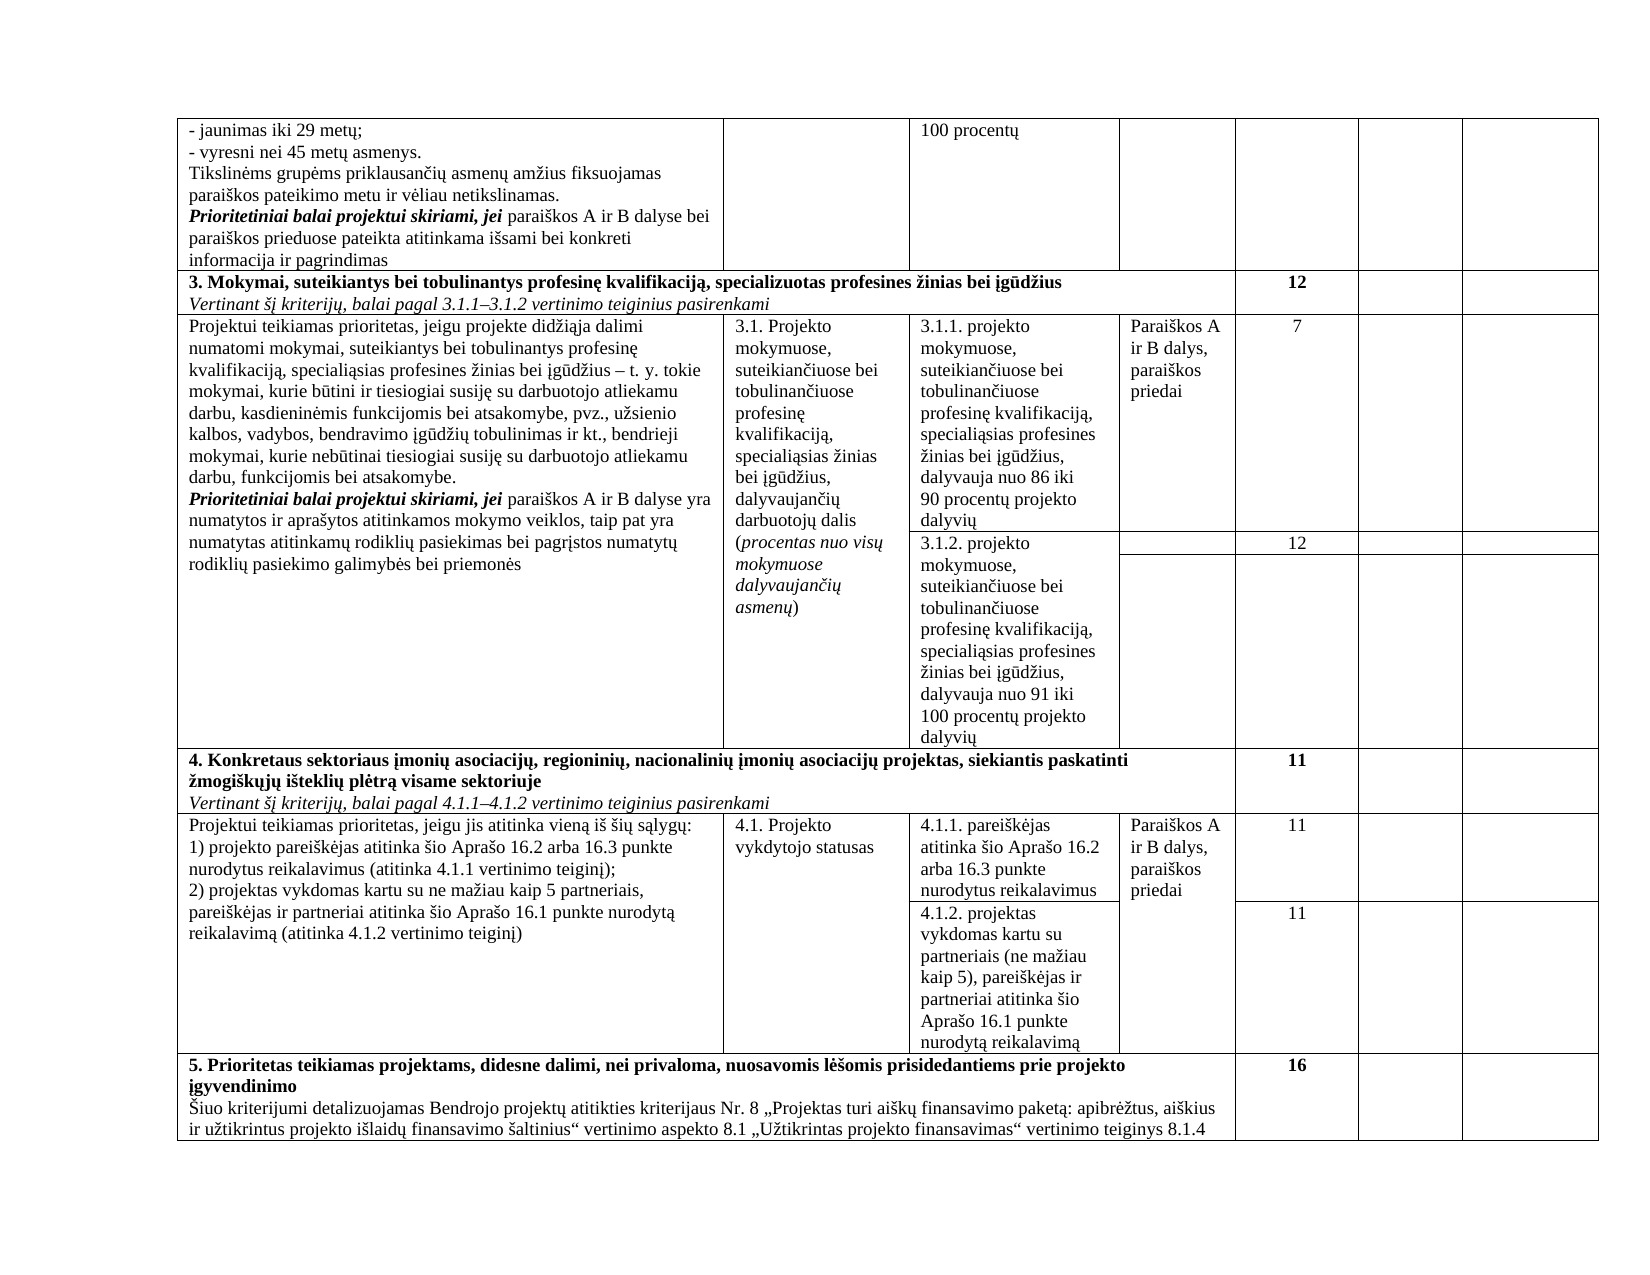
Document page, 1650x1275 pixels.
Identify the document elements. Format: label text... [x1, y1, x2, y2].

table_cell 4.1.1. pareiškėjas atitinka šio Aprašo 16.2 arba 16.3 punkte nurodytus reikalavimus [910, 814, 1119, 901]
table_cell 12 [1236, 271, 1358, 314]
table_cell Projektui teikiamas prioritetas, jeigu jis atitinka vieną iš šių sąlygų: 1) projekto pareiškėjas atitinka šio Aprašo 16.2 arba 16.3 punkte nurodytus reikalavimus (atitinka 4.1.1 vertinimo teiginį); 2) projektas vykdomas kartu su ne mažiau kaip 5 partneriais, pareiškėjas ir partneriai atitinka šio Aprašo 16.1 punkte nurodytą reikalavimą (atitinka 4.1.2 vertinimo teiginį) [178, 814, 723, 1053]
table_cell [1463, 814, 1598, 901]
table_cell [1463, 119, 1598, 270]
table_cell 11 [1236, 814, 1358, 901]
table_cell [724, 119, 909, 270]
table_cell Projektui teikiamas prioritetas, jeigu projekte didžiąja dalimi numatomi mokymai, suteikiantys bei tobulinantys profesinę kvalifikaciją, specialiąsias profesines žinias bei įgūdžius – t. y. tokie mokymai, kurie būtini ir tiesiogiai susiję su darbuotojo atliekamu darbu, kasdieninėmis funkcijomis bei atsakomybe, pvz., užsienio kalbos, vadybos, bendravimo įgūdžių tobulinimas ir kt., bendrieji mokymai, kurie nebūtinai tiesiogiai susiję su darbuotojo atliekamu darbu, funkcijomis bei atsakomybe. Prioritetiniai balai projektui skiriami, jei paraiškos A ir B dalyse yra numatytos ir aprašytos atitinkamos mokymo veiklos, taip pat yra numatytas atitinkamų rodiklių pasiekimas bei pagrįstos numatytų rodiklių pasiekimo galimybės bei priemonės [178, 315, 723, 748]
table_cell 4. Konkretaus sektoriaus įmonių asociacijų, regioninių, nacionalinių įmonių asociacijų projektas, siekiantis paskatinti žmogiškųjų išteklių plėtrą visame sektoriuje Vertinant šį kriterijų, balai pagal 4.1.1–4.1.2 vertinimo teiginius pasirenkami [178, 749, 1235, 813]
table_cell [1463, 532, 1598, 553]
table_cell [1463, 271, 1598, 314]
table_cell [1359, 902, 1462, 1053]
table_cell 3.1.1. projekto mokymuose, suteikiančiuose bei tobulinančiuose profesinę kvalifikaciją, specialiąsias profesines žinias bei įgūdžius, dalyvauja nuo 86 iki 90 procentų projekto dalyvių [910, 315, 1119, 531]
table_cell 4.1. Projekto vykdytojo statusas [724, 814, 909, 1053]
table_cell [1463, 749, 1598, 813]
table_cell 3.1. Projekto mokymuose, suteikiančiuose bei tobulinančiuose profesinę kvalifikaciją, specialiąsias žinias bei įgūdžius, dalyvaujančių darbuotojų dalis (procentas nuo visų mokymuose dalyvaujančių asmenų) [724, 315, 909, 748]
table_cell Paraiškos A ir B dalys, paraiškos priedai [1120, 814, 1235, 1053]
table_cell 7 [1236, 315, 1358, 531]
table_cell 3.1.2. projekto mokymuose, suteikiančiuose bei tobulinančiuose profesinę kvalifikaciją, specialiąsias profesines žinias bei įgūdžius, dalyvauja nuo 91 iki 100 procentų projekto dalyvių [910, 532, 1119, 748]
table_cell 12 [1236, 532, 1358, 553]
table_cell [1463, 315, 1598, 531]
table_cell 3. Mokymai, suteikiantys bei tobulinantys profesinę kvalifikaciją, specializuotas profesines žinias bei įgūdžius Vertinant šį kriterijų, balai pagal 3.1.1–3.1.2 vertinimo teiginius pasirenkami [178, 271, 1235, 314]
table_cell 11 [1236, 902, 1358, 1053]
table_cell Paraiškos A ir B dalys, paraiškos priedai [1120, 315, 1235, 531]
table_cell 100 procentų [910, 119, 1119, 270]
table_cell [1463, 902, 1598, 1053]
table_cell [1236, 119, 1358, 270]
table_cell [1236, 555, 1358, 748]
table_cell [1120, 119, 1235, 270]
table_cell [1463, 1054, 1598, 1140]
table_cell - jaunimas iki 29 metų; - vyresni nei 45 metų asmenys. Tikslinėms grupėms priklausančių asmenų amžius fiksuojamas paraiškos pateikimo metu ir vėliau netikslinamas. Prioritetiniai balai projektui skiriami, jei paraiškos A ir B dalyse bei paraiškos prieduose pateikta atitinkama išsami bei konkreti informacija ir pagrindimas [178, 119, 723, 270]
table_cell [1463, 555, 1598, 748]
table_cell 5. Prioritetas teikiamas projektams, didesne dalimi, nei privaloma, nuosavomis lėšomis prisidedantiems prie projekto įgyvendinimo Šiuo kriterijumi detalizuojamas Bendrojo projektų atitikties kriterijaus Nr. 8 „Projektas turi aiškų finansavimo paketą: apibrėžtus, aiškius ir užtikrintus projekto išlaidų finansavimo šaltinius“ vertinimo aspekto 8.1 „Užtikrintas projekto finansavimas“ vertinimo teiginys 8.1.4 [178, 1054, 1235, 1140]
table_cell 11 [1236, 749, 1358, 813]
table_cell [1359, 749, 1462, 813]
table_cell [1120, 555, 1235, 748]
table_cell [1359, 532, 1462, 553]
table_cell [1120, 532, 1235, 553]
table_cell [1359, 271, 1462, 314]
table_cell [1359, 1054, 1462, 1140]
table_cell [1359, 119, 1462, 270]
table_cell [1359, 814, 1462, 901]
table_cell 4.1.2. projektas vykdomas kartu su partneriais (ne mažiau kaip 5), pareiškėjas ir partneriai atitinka šio Aprašo 16.1 punkte nurodytą reikalavimą [910, 902, 1119, 1053]
table_cell 16 [1236, 1054, 1358, 1140]
table_cell [1359, 555, 1462, 748]
table_cell [1359, 315, 1462, 531]
